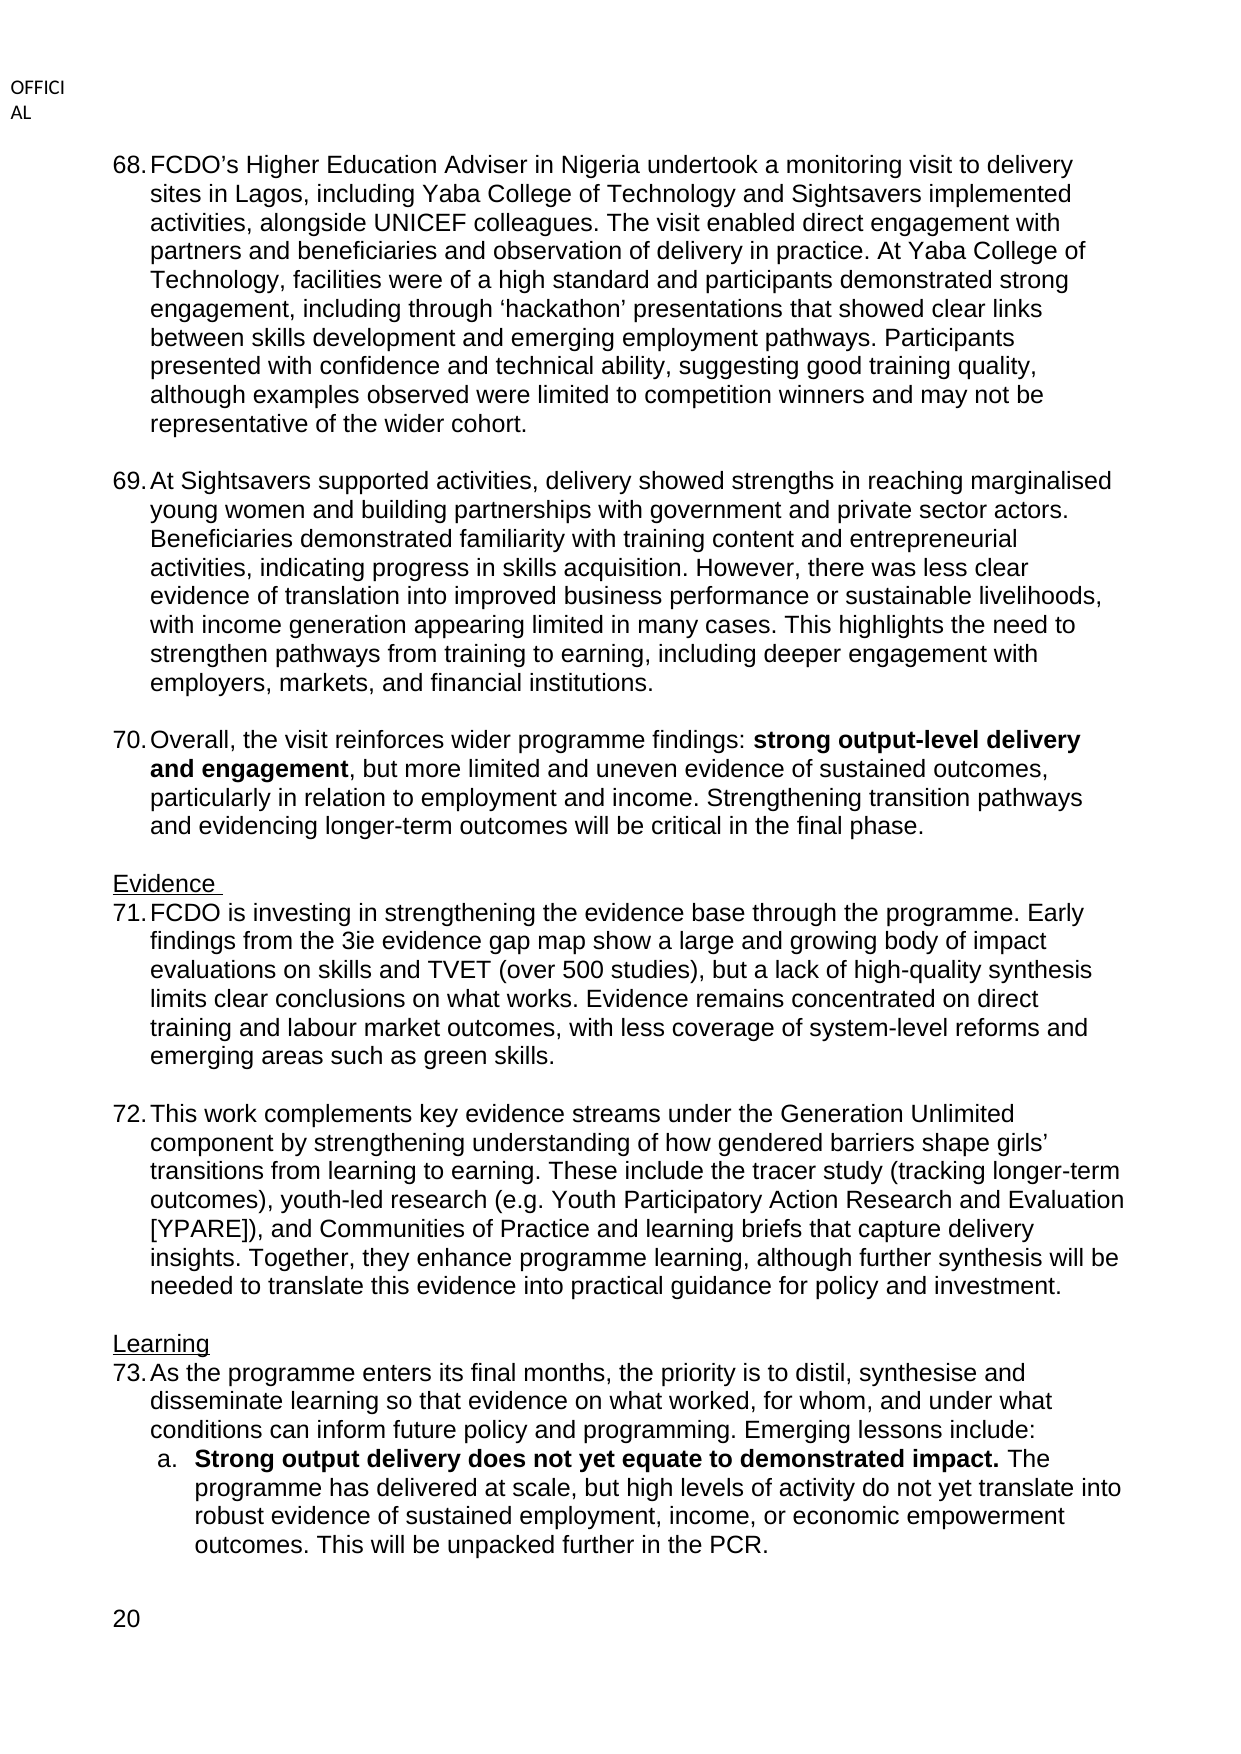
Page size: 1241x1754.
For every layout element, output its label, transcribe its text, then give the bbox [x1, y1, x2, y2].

text Learning [112, 1329, 1128, 1357]
list As the programme enters its final months, the priority is to distil, synthesise and disseminate learning so that evidence on what worked, for whom, and under what conditions can inform future policy and programming. Emerging lessons include: [112, 1357, 1128, 1444]
list Strong output delivery does not yet equate to demonstrated impact. The programme has delivered at scale, but high levels of activity do not yet translate into robust evidence of sustained employment, income, or economic empowerment outcomes. This will be unpacked further in the PCR. [157, 1444, 1128, 1559]
list FCDO’s Higher Education Adviser in Nigeria undertook a monitoring visit to delivery sites in Lagos, including Yaba College of Technology and Sightsavers implemented activities, alongside UNICEF colleagues. The visit enabled direct engagement with partners and beneficiaries and observation of delivery in practice. At Yaba College of Technology, facilities were of a high standard and participants demonstrated strong engagement, including through ‘hackathon’ presentations that showed clear links between skills development and emerging employment pathways. Participants presented with confidence and technical ability, suggesting good training quality, although examples observed were limited to competition winners and may not be representative of the wider cohort. [112, 150, 1128, 437]
list At Sightsavers supported activities, delivery showed strengths in reaching marginalised young women and building partnerships with government and private sector actors. Beneficiaries demonstrated familiarity with training content and entrepreneurial activities, indicating progress in skills acquisition. However, there was less clear evidence of translation into improved business performance or sustainable livelihoods, with income generation appearing limited in many cases. This highlights the need to strengthen pathways from training to earning, including deeper engagement with employers, markets, and financial institutions. [112, 466, 1128, 696]
list Overall, the visit reinforces wider programme findings: strong output-level delivery and engagement, but more limited and uneven evidence of sustained outcomes, particularly in relation to employment and income. Strengthening transition pathways and evidencing longer-term outcomes will be critical in the final phase. [112, 725, 1128, 840]
list This work complements key evidence streams under the Generation Unlimited component by strengthening understanding of how gendered barriers shape girls’ transitions from learning to earning. These include the tracer study (tracking longer-term outcomes), youth-led research (e.g. Youth Participatory Action Research and Evaluation [YPARE]), and Communities of Practice and learning briefs that capture delivery insights. Together, they enhance programme learning, although further synthesis will be needed to translate this evidence into practical guidance for policy and investment. [112, 1099, 1128, 1300]
text Evidence [112, 869, 1128, 897]
list FCDO is investing in strengthening the evidence base through the programme. Early findings from the 3ie evidence gap map show a large and growing body of impact evaluations on skills and TVET (over 500 studies), but a lack of high-quality synthesis limits clear conclusions on what works. Evidence remains concentrated on direct training and labour market outcomes, with less coverage of system-level reforms and emerging areas such as green skills. [112, 897, 1128, 1070]
